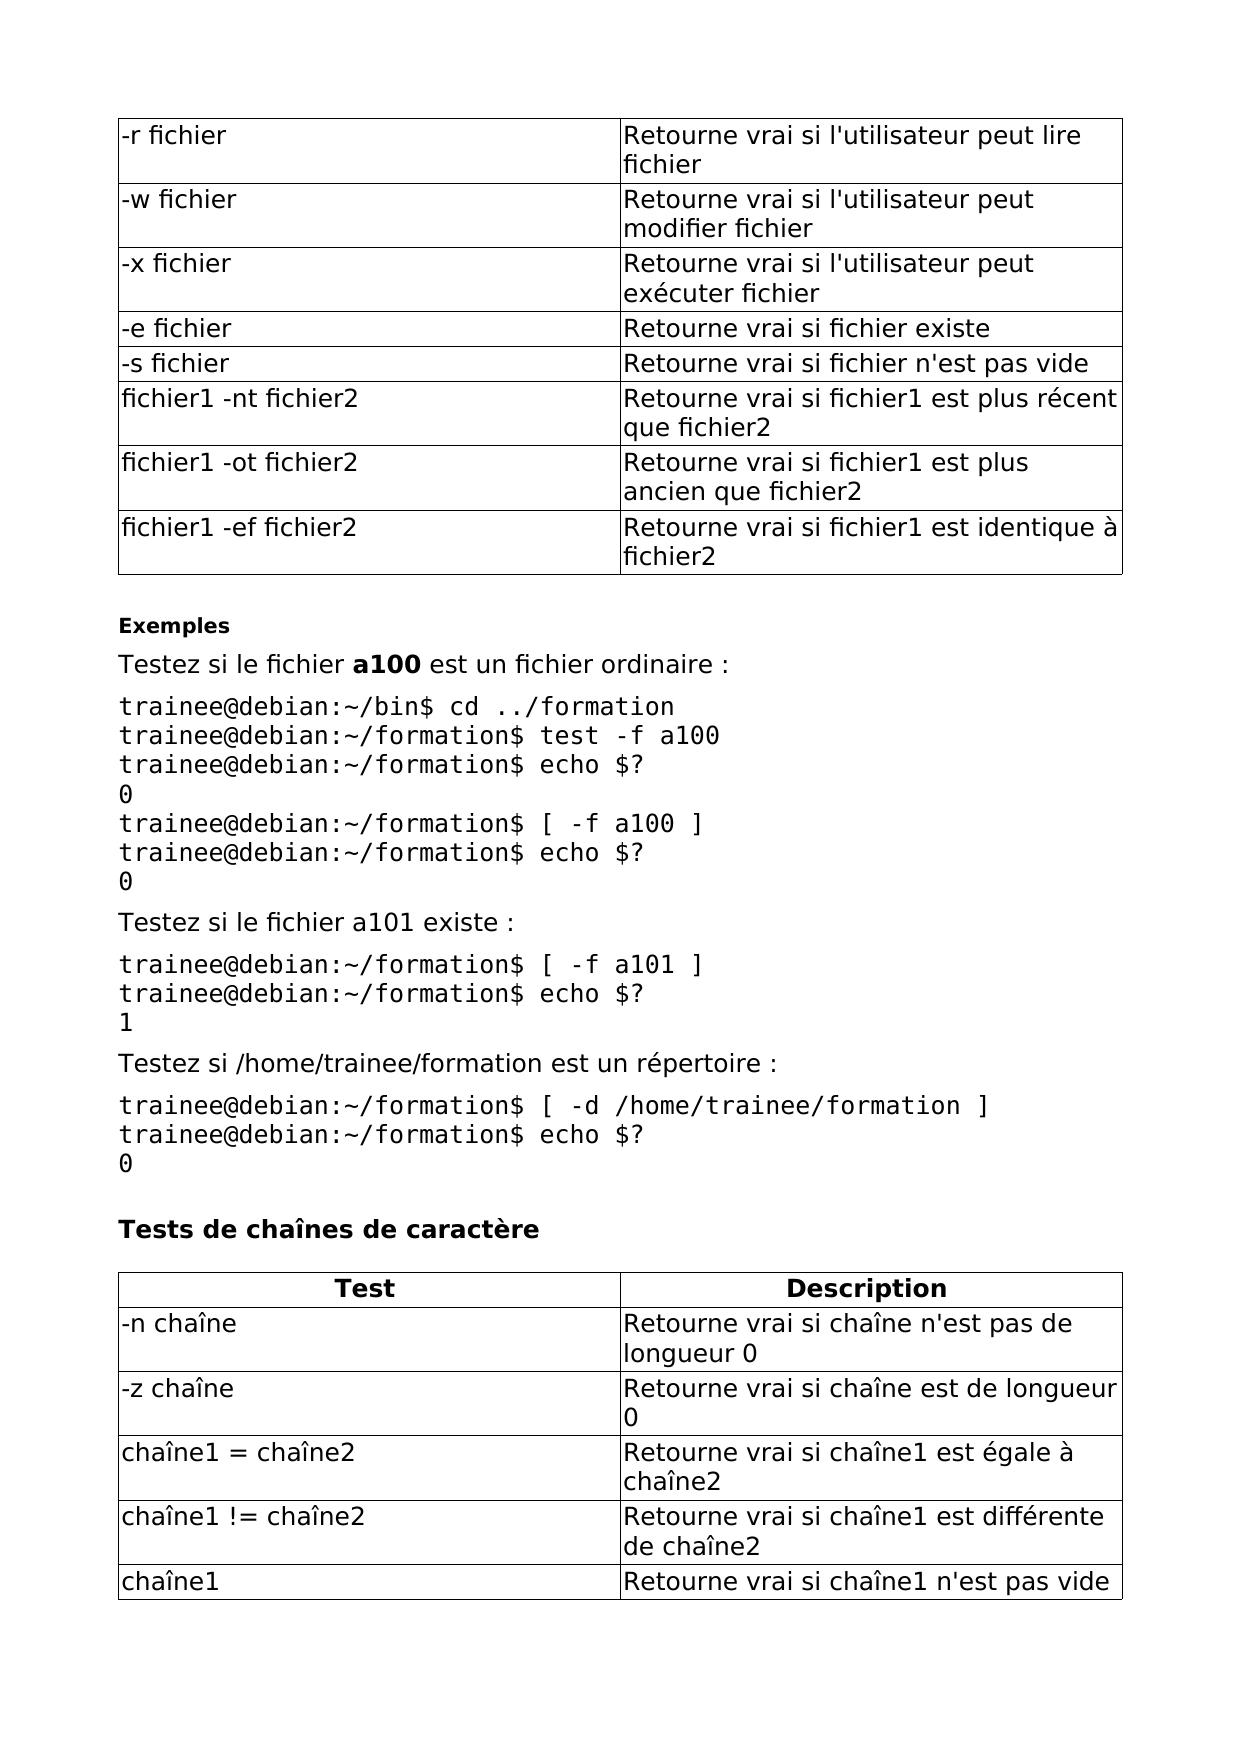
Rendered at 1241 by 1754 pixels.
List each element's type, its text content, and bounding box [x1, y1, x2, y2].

text Testez si le fichier a101 existe : [118, 908, 1122, 937]
table_cell fichier1 -nt fichier2 [119, 382, 620, 445]
table_cell Retourne vrai si fichier1 est identique à fichier2 [621, 511, 1122, 574]
table_cell Retourne vrai si chaîne1 est égale à chaîne2 [621, 1436, 1122, 1499]
table_cell Retourne vrai si fichier1 est plus ancien que fichier2 [621, 446, 1122, 510]
table_cell Retourne vrai si chaîne n'est pas de longueur 0 [621, 1308, 1122, 1371]
table_cell Retourne vrai si chaîne est de longueur 0 [621, 1372, 1122, 1435]
subtitle Exemples [118, 614, 1122, 638]
text Testez si /home/trainee/formation est un répertoire : [118, 1049, 1122, 1078]
table_cell Retourne vrai si chaîne1 est différente de chaîne2 [621, 1501, 1122, 1564]
table_cell chaîne1 != chaîne2 [119, 1501, 620, 1564]
table_header Description [621, 1273, 1122, 1307]
text trainee@debian:~/formation$ [ -d /home/trainee/formation ] trainee@debian:~/formation$ echo $? 0 [118, 1091, 1122, 1178]
table_cell -n chaîne [119, 1308, 620, 1371]
table_header Test [119, 1273, 620, 1307]
table_cell -z chaîne [119, 1372, 620, 1435]
table_cell Retourne vrai si l'utilisateur peut lire fichier [621, 119, 1122, 182]
table_cell -r fichier [119, 119, 620, 182]
table_cell -s fichier [119, 347, 620, 381]
table_cell fichier1 -ef fichier2 [119, 511, 620, 574]
text trainee@debian:~/formation$ [ -f a101 ] trainee@debian:~/formation$ echo $? 1 [118, 950, 1122, 1037]
text trainee@debian:~/bin$ cd ../formation trainee@debian:~/formation$ test -f a100 trainee@debian:~/formation$ echo $? 0 trainee@debian:~/formation$ [ -f a100 ] trainee@debian:~/formation$ echo $? 0 [118, 692, 1122, 896]
text Testez si le fichier a100 est un fichier ordinaire : [118, 651, 1122, 680]
table_cell Retourne vrai si fichier n'est pas vide [621, 347, 1122, 381]
table_cell chaîne1 [119, 1565, 620, 1599]
table_cell Retourne vrai si l'utilisateur peut exécuter fichier [621, 248, 1122, 311]
table_cell Retourne vrai si l'utilisateur peut modifier fichier [621, 184, 1122, 247]
subtitle Tests de chaînes de caractère [118, 1215, 1122, 1244]
table_cell -e fichier [119, 312, 620, 346]
table_cell chaîne1 = chaîne2 [119, 1436, 620, 1499]
table_cell Retourne vrai si fichier1 est plus récent que fichier2 [621, 382, 1122, 445]
table_cell Retourne vrai si fichier existe [621, 312, 1122, 346]
table_cell Retourne vrai si chaîne1 n'est pas vide [621, 1565, 1122, 1599]
table_cell -x fichier [119, 248, 620, 311]
table_cell -w fichier [119, 184, 620, 247]
table_cell fichier1 -ot fichier2 [119, 446, 620, 510]
